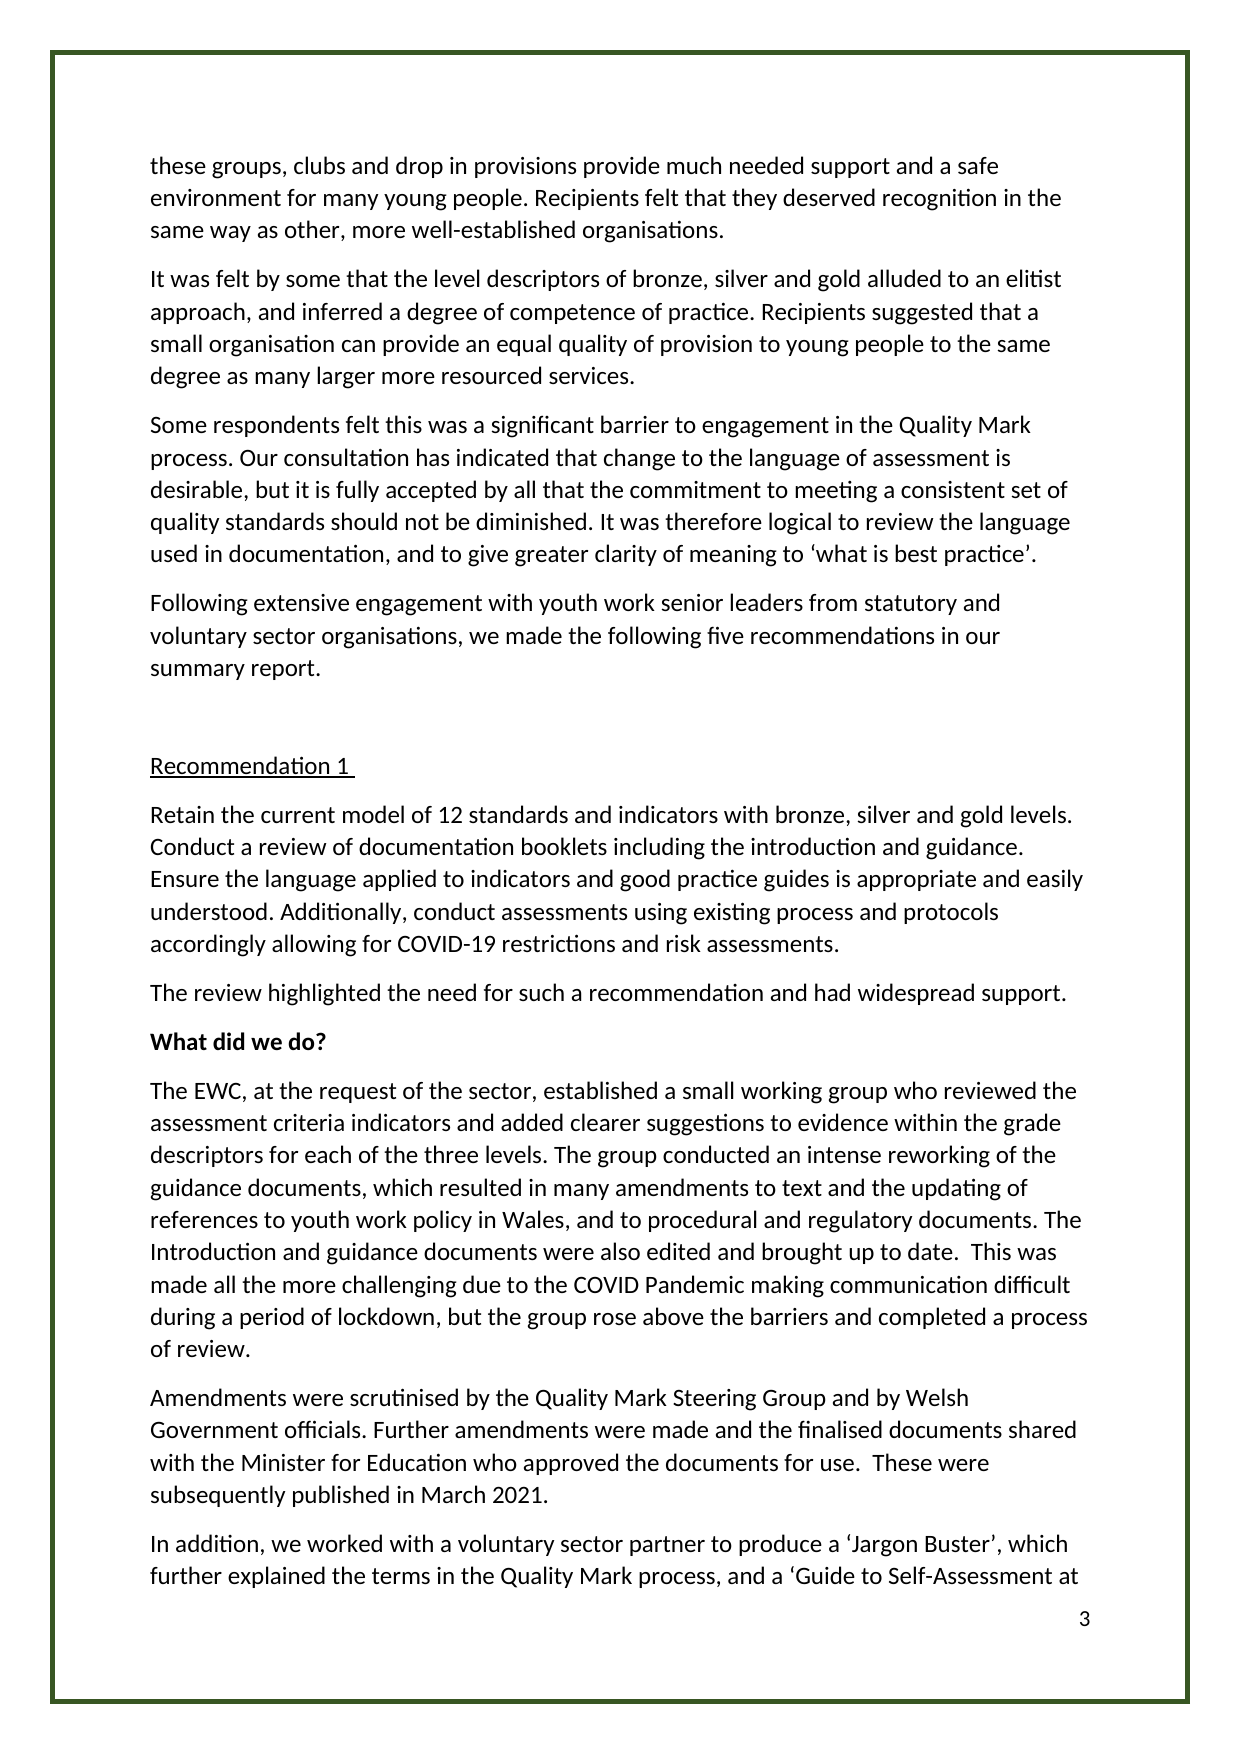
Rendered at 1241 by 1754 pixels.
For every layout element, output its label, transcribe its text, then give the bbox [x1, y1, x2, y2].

text The review highlighted the need for such a recommendation and had widespread support. [150, 977, 1090, 1008]
text Retain the current model of 12 standards and indicators with bronze, silver and gold levels. Conduct a review of documentation booklets including the introduction and guidance. Ensure the language applied to indicators and good practice guides is appropriate and easily understood. Additionally, conduct assessments using existing process and protocols accordingly allowing for COVID-19 restrictions and risk assessments. [150, 799, 1090, 959]
text Following extensive engagement with youth work senior leaders from statutory and voluntary sector organisations, we made the following five recommendations in our summary report. [150, 587, 1090, 683]
text In addition, we worked with a voluntary sector partner to produce a ‘Jargon Buster’, which further explained the terms in the Quality Mark process, and a ‘Guide to Self-Assessment at [150, 1528, 1090, 1591]
text Amendments were scrutinised by the Quality Mark Steering Group and by Welsh Government officials. Further amendments were made and the finalised documents shared with the Minister for Education who approved the documents for use. These were subsequently published in March 2021. [150, 1382, 1090, 1510]
text these groups, clubs and drop in provisions provide much needed support and a safe environment for many young people. Recipients felt that they deserved recognition in the same way as other, more well-established organisations. [150, 150, 1090, 245]
text It was felt by some that the level descriptors of bronze, silver and gold alluded to an elitist approach, and inferred a degree of competence of practice. Recipients suggested that a small organisation can provide an equal quality of provision to young people to the same degree as many larger more resourced services. [150, 263, 1090, 391]
text Recommendation 1 [150, 750, 1090, 781]
text What did we do? [150, 1026, 1090, 1057]
text Some respondents felt this was a significant barrier to engagement in the Quality Mark process. Our consultation has indicated that change to the language of assessment is desirable, but it is fully accepted by all that the commitment to meeting a consistent set of quality standards should not be diminished. It was therefore logical to review the language used in documentation, and to give greater clarity of meaning to ‘what is best practice’. [150, 409, 1090, 569]
text The EWC, at the request of the sector, established a small working group who reviewed the assessment criteria indicators and added clearer suggestions to evidence within the grade descriptors for each of the three levels. The group conducted an intense reworking of the guidance documents, which resulted in many amendments to text and the updating of references to youth work policy in Wales, and to procedural and regulatory documents. The Introduction and guidance documents were also edited and brought up to date. This was made all the more challenging due to the COVID Pandemic making communication difficult during a period of lockdown, but the group rose above the barriers and completed a process of review. [150, 1075, 1090, 1364]
